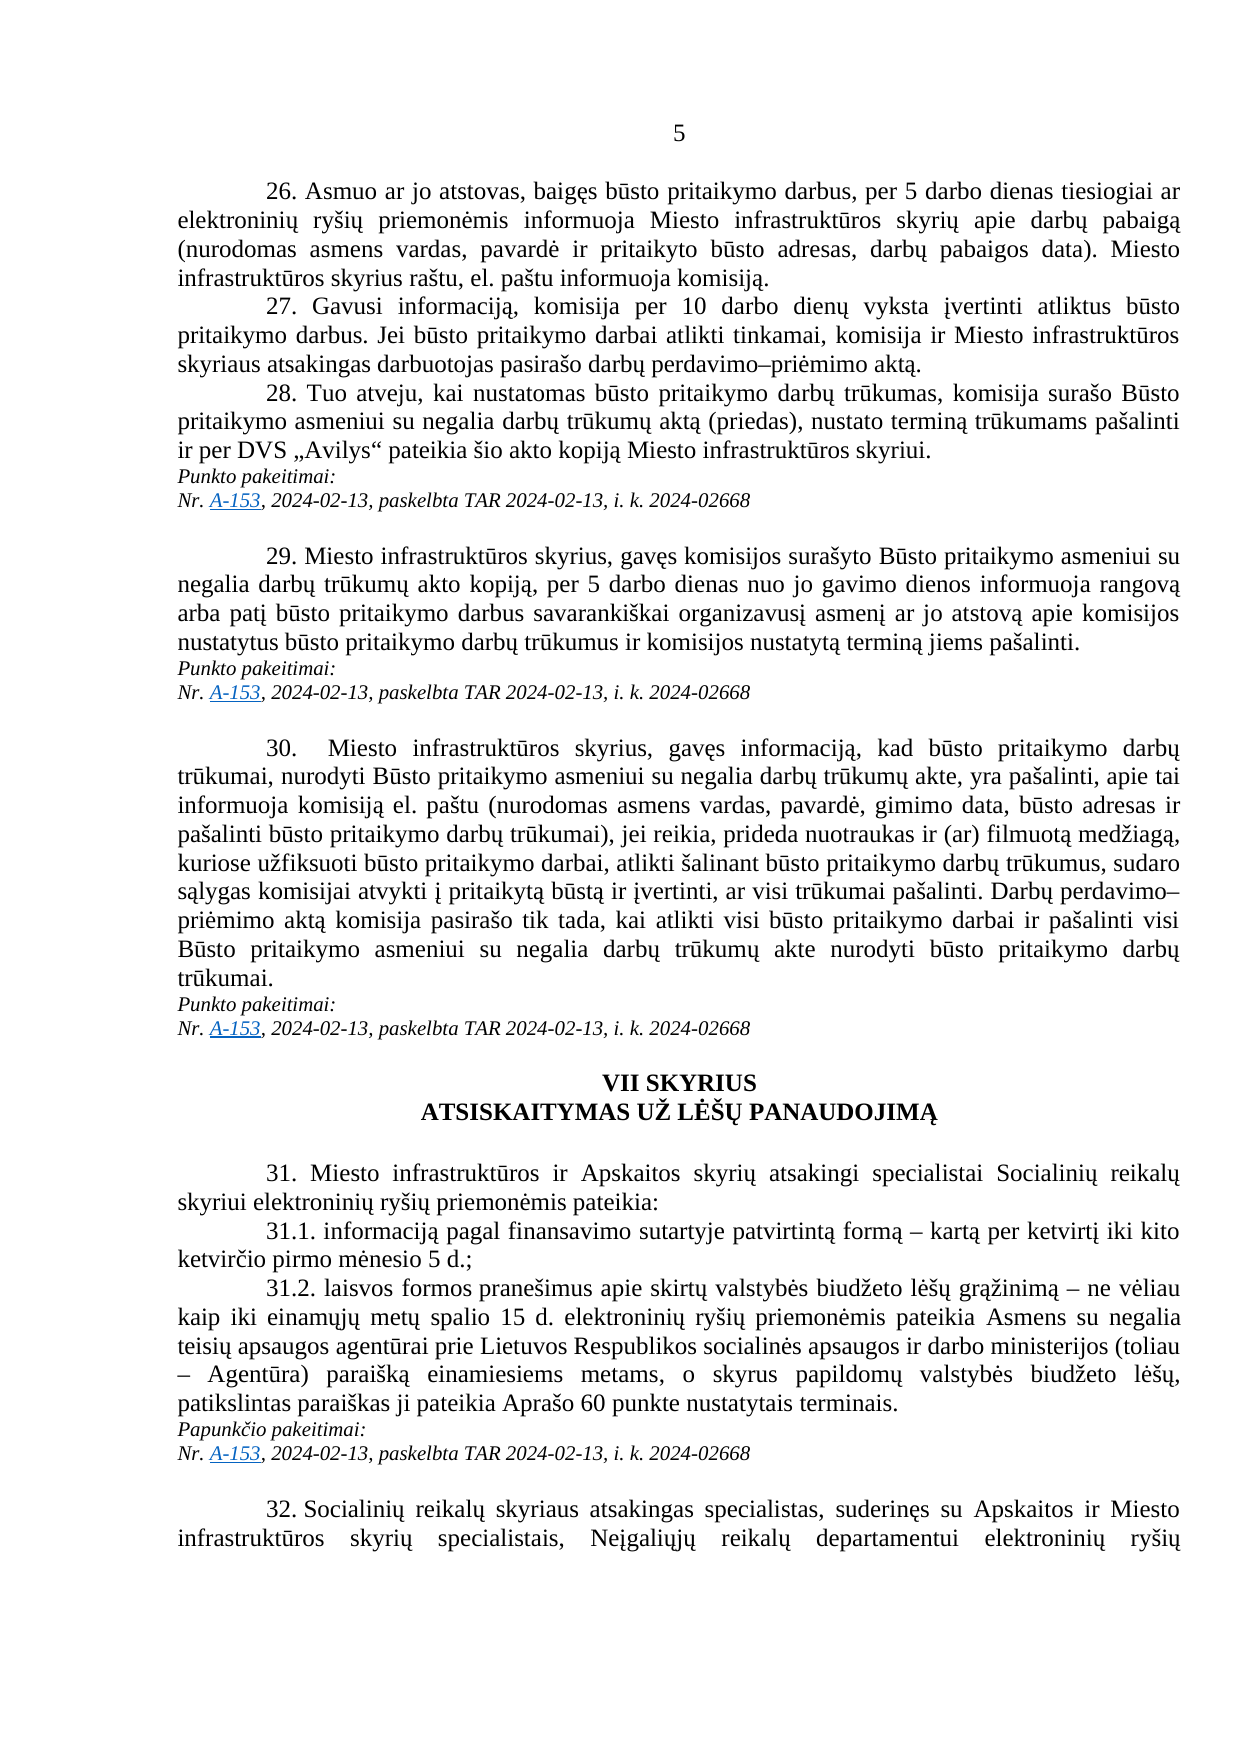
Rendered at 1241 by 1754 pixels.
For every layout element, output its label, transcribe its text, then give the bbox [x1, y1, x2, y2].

text 27. Gavusi informaciją, komisija per 10 darbo dienų vyksta įvertinti atliktus būsto pritaikymo darbus. Jei būsto pritaikymo darbai atlikti tinkamai, komisija ir Miesto infrastruktūros skyriaus atsakingas darbuotojas pasirašo darbų perdavimo–priėmimo aktą. [177, 291, 1181, 378]
text Nr. A-153, 2024-02-13, paskelbta TAR 2024-02-13, i. k. 2024-02668 [177, 1016, 1181, 1039]
text VII SKYRIUS [177, 1068, 1181, 1097]
text 28. Tuo atveju, kai nustatomas būsto pritaikymo darbų trūkumas, komisija surašo Būsto pritaikymo asmeniui su negalia darbų trūkumų aktą (priedas), nustato terminą trūkumams pašalinti ir per DVS „Avilys“ pateikia šio akto kopiją Miesto infrastruktūros skyriui. [177, 378, 1181, 464]
text 26. Asmuo ar jo atstovas, baigęs būsto pritaikymo darbus, per 5 darbo dienas tiesiogiai ar elektroninių ryšių priemonėmis informuoja Miesto infrastruktūros skyrių apie darbų pabaigą (nurodomas asmens vardas, pavardė ir pritaikyto būsto adresas, darbų pabaigos data). Miesto infrastruktūros skyrius raštu, el. paštu informuoja komisiją. [177, 176, 1181, 291]
text ATSISKAITYMAS UŽ LĖŠŲ PANAUDOJIMĄ [177, 1097, 1181, 1126]
text Nr. A-153, 2024-02-13, paskelbta TAR 2024-02-13, i. k. 2024-02668 [177, 680, 1181, 704]
text Nr. A-153, 2024-02-13, paskelbta TAR 2024-02-13, i. k. 2024-02668 [177, 488, 1181, 512]
text Punkto pakeitimai: [177, 464, 1181, 488]
text 31.1. informaciją pagal finansavimo sutartyje patvirtintą formą – kartą per ketvirtį iki kito ketvirčio pirmo mėnesio 5 d.; [177, 1216, 1181, 1273]
text Papunkčio pakeitimai: [177, 1417, 1181, 1441]
text Punkto pakeitimai: [177, 991, 1181, 1016]
text 29. Miesto infrastruktūros skyrius, gavęs komisijos surašyto Būsto pritaikymo asmeniui su negalia darbų trūkumų akto kopiją, per 5 darbo dienas nuo jo gavimo dienos informuoja rangovą arba patį būsto pritaikymo darbus savarankiškai organizavusį asmenį ar jo atstovą apie komisijos nustatytus būsto pritaikymo darbų trūkumus ir komisijos nustatytą terminą jiems pašalinti. [177, 541, 1181, 656]
text Nr. A-153, 2024-02-13, paskelbta TAR 2024-02-13, i. k. 2024-02668 [177, 1441, 1181, 1465]
text Punkto pakeitimai: [177, 656, 1181, 680]
text 30. Miesto infrastruktūros skyrius, gavęs informaciją, kad būsto pritaikymo darbų trūkumai, nurodyti Būsto pritaikymo asmeniui su negalia darbų trūkumų akte, yra pašalinti, apie tai informuoja komisiją el. paštu (nurodomas asmens vardas, pavardė, gimimo data, būsto adresas ir pašalinti būsto pritaikymo darbų trūkumai), jei reikia, prideda nuotraukas ir (ar) filmuotą medžiagą, kuriose užfiksuoti būsto pritaikymo darbai, atlikti šalinant būsto pritaikymo darbų trūkumus, sudaro sąlygas komisijai atvykti į pritaikytą būstą ir įvertinti, ar visi trūkumai pašalinti. Darbų perdavimo–priėmimo aktą komisija pasirašo tik tada, kai atlikti visi būsto pritaikymo darbai ir pašalinti visi Būsto pritaikymo asmeniui su negalia darbų trūkumų akte nurodyti būsto pritaikymo darbų trūkumai. [177, 733, 1181, 991]
text 32. Socialinių reikalų skyriaus atsakingas specialistas, suderinęs su Apskaitos ir Miesto infrastruktūros skyrių specialistais, Neįgaliųjų reikalų departamentui elektroninių ryšių [177, 1494, 1181, 1551]
text 31.2. laisvos formos pranešimus apie skirtų valstybės biudžeto lėšų grąžinimą – ne vėliau kaip iki einamųjų metų spalio 15 d. elektroninių ryšių priemonėmis pateikia Asmens su negalia teisių apsaugos agentūrai prie Lietuvos Respublikos socialinės apsaugos ir darbo ministerijos (toliau – Agentūra) paraišką einamiesiems metams, o skyrus papildomų valstybės biudžeto lėšų, patikslintas paraiškas ji pateikia Aprašo 60 punkte nustatytais terminais. [177, 1273, 1181, 1417]
text 31. Miesto infrastruktūros ir Apskaitos skyrių atsakingi specialistai Socialinių reikalų skyriui elektroninių ryšių priemonėmis pateikia: [177, 1158, 1181, 1216]
